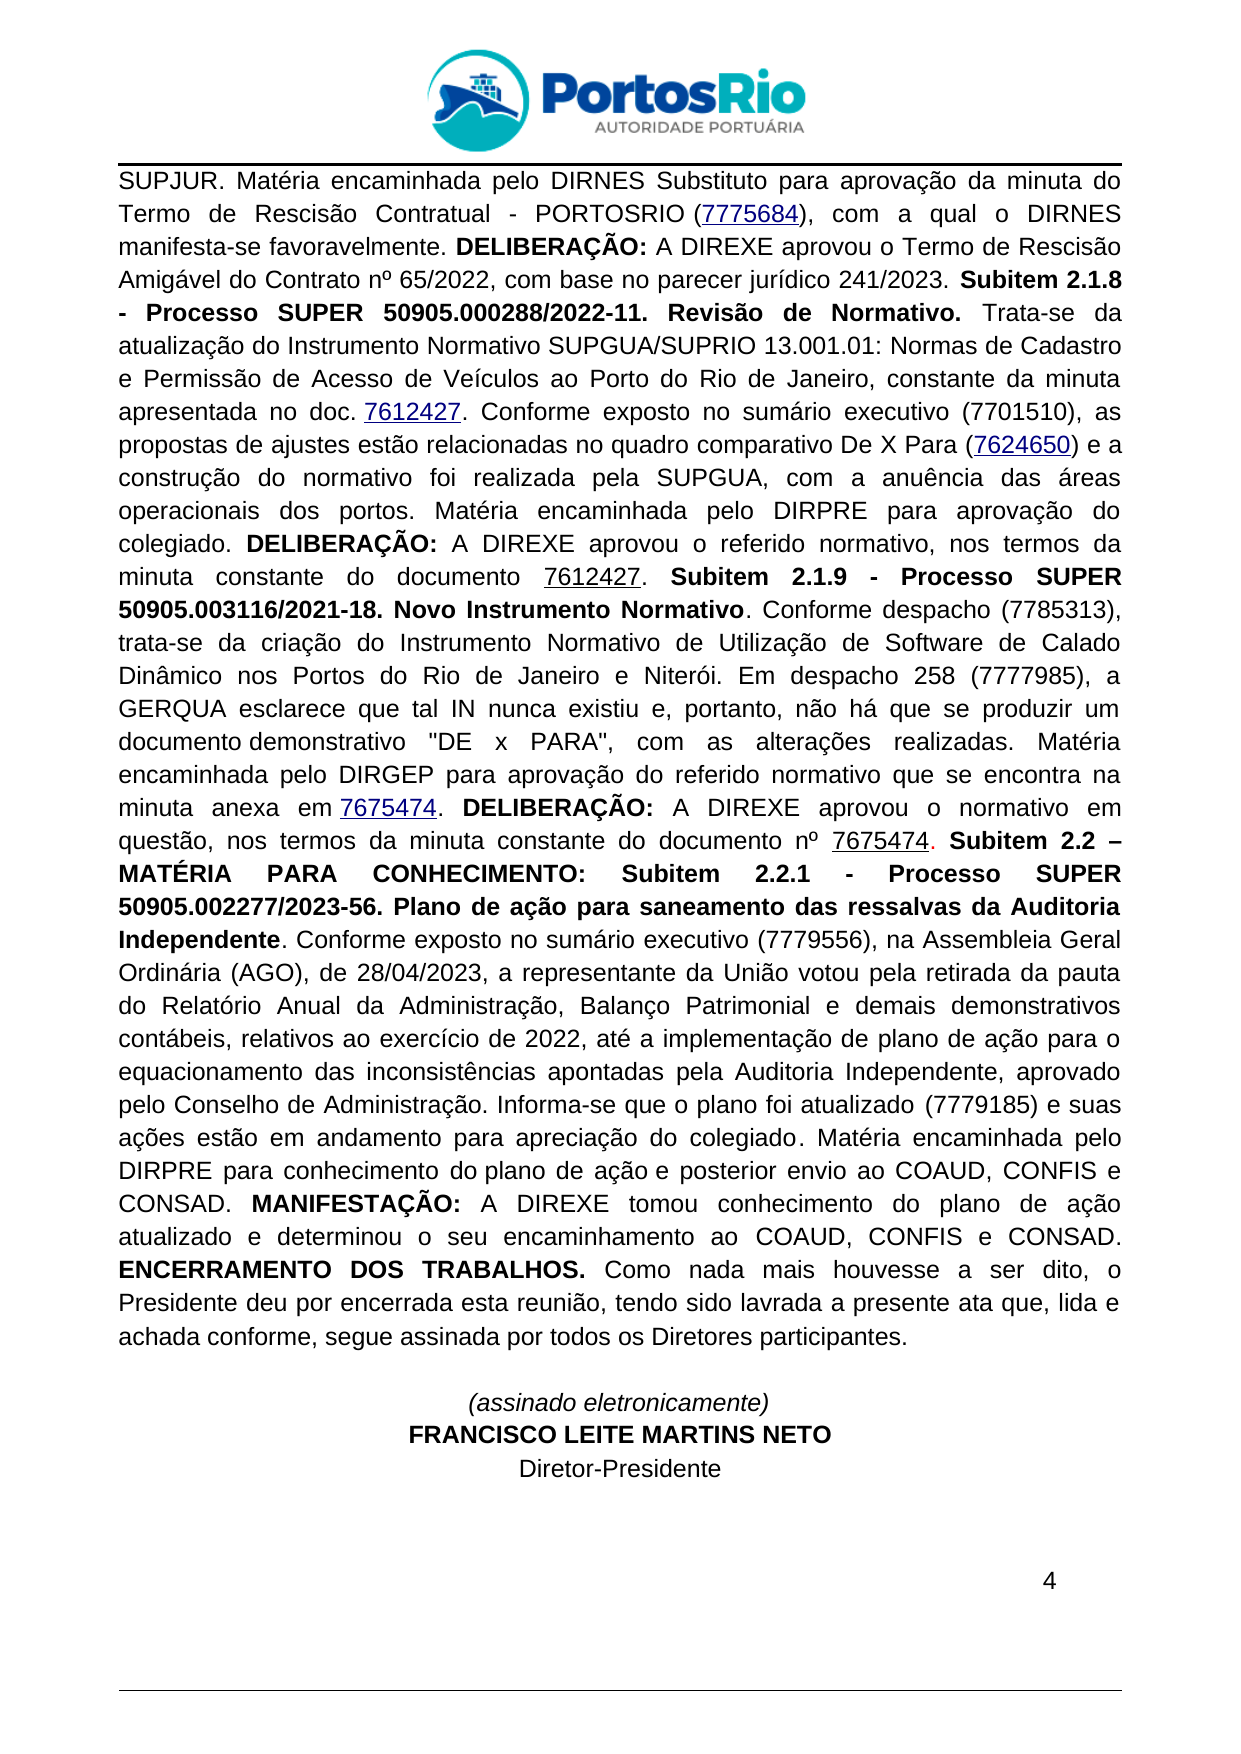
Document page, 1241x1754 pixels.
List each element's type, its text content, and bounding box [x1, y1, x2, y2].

text FRANCISCO LEITE MARTINS NETO [118, 1421, 1122, 1449]
text Diretor-Presidente [118, 1453, 1122, 1482]
text SUPJUR. Matéria encaminhada pelo DIRNES Substituto para aprovação da minuta do Termo de Rescisão Contratual - PORTOSRIO (7775684), com a qual o DIRNES manifesta-se favoravelmente. DELIBERAÇÃO: A DIREXE aprovou o Termo de Rescisão Amigável do Contrato nº 65/2022, com base no parecer jurídico 241/2023. Subitem 2.1.8 - Processo SUPER 50905.000288/2022-11. Revisão de Normativo. Trata-se da atualização do Instrumento Normativo SUPGUA/SUPRIO 13.001.01: Normas de Cadastro e Permissão de Acesso de Veículos ao Porto do Rio de Janeiro, constante da minuta apresentada no doc. 7612427. Conforme exposto no sumário executivo (7701510), as propostas de ajustes estão relacionadas no quadro comparativo De X Para (7624650) e a construção do normativo foi realizada pela SUPGUA, com a anuência das áreas operacionais dos portos. Matéria encaminhada pelo DIRPRE para aprovação do colegiado. DELIBERAÇÃO: A DIREXE aprovou o referido normativo, nos termos da minuta constante do documento 7612427. Subitem 2.1.9 - Processo SUPER 50905.003116/2021-18. Novo Instrumento Normativo. Conforme despacho (7785313), trata-se da criação do Instrumento Normativo de Utilização de Software de Calado Dinâmico nos Portos do Rio de Janeiro e Niterói. Em despacho 258 (7777985), a GERQUA esclarece que tal IN nunca existiu e, portanto, não há que se produzir um documento demonstrativo "DE x PARA", com as alterações realizadas. Matéria encaminhada pelo DIRGEP para aprovação do referido normativo que se encontra na minuta anexa em 7675474. DELIBERAÇÃO: A DIREXE aprovou o normativo em questão, nos termos da minuta constante do documento nº 7675474. Subitem 2.2 – MATÉRIA PARA CONHECIMENTO: Subitem 2.2.1 - Processo SUPER 50905.002277/2023-56. Plano de ação para saneamento das ressalvas da Auditoria Independente. Conforme exposto no sumário executivo (7779556), na Assembleia Geral Ordinária (AGO), de 28/04/2023, a representante da União votou pela retirada da pauta do Relatório Anual da Administração, Balanço Patrimonial e demais demonstrativos contábeis, relativos ao exercício de 2022, até a implementação de plano de ação para o equacionamento das inconsistências apontadas pela Auditoria Independente, aprovado pelo Conselho de Administração. Informa-se que o plano foi atualizado (7779185) e suas ações estão em andamento para apreciação do colegiado. Matéria encaminhada pelo DIRPRE para conhecimento do plano de ação e posterior envio ao COAUD, CONFIS e CONSAD. MANIFESTAÇÃO: A DIREXE tomou conhecimento do plano de ação atualizado e determinou o seu encaminhamento ao COAUD, CONFIS e CONSAD. ENCERRAMENTO DOS TRABALHOS. Como nada mais houvesse a ser dito, o Presidente deu por encerrada esta reunião, tendo sido lavrada a presente ata que, lida e achada conforme, segue assinada por todos os Diretores participantes. [118, 166, 1122, 1350]
text (assinado eletronicamente) [118, 1387, 1122, 1416]
